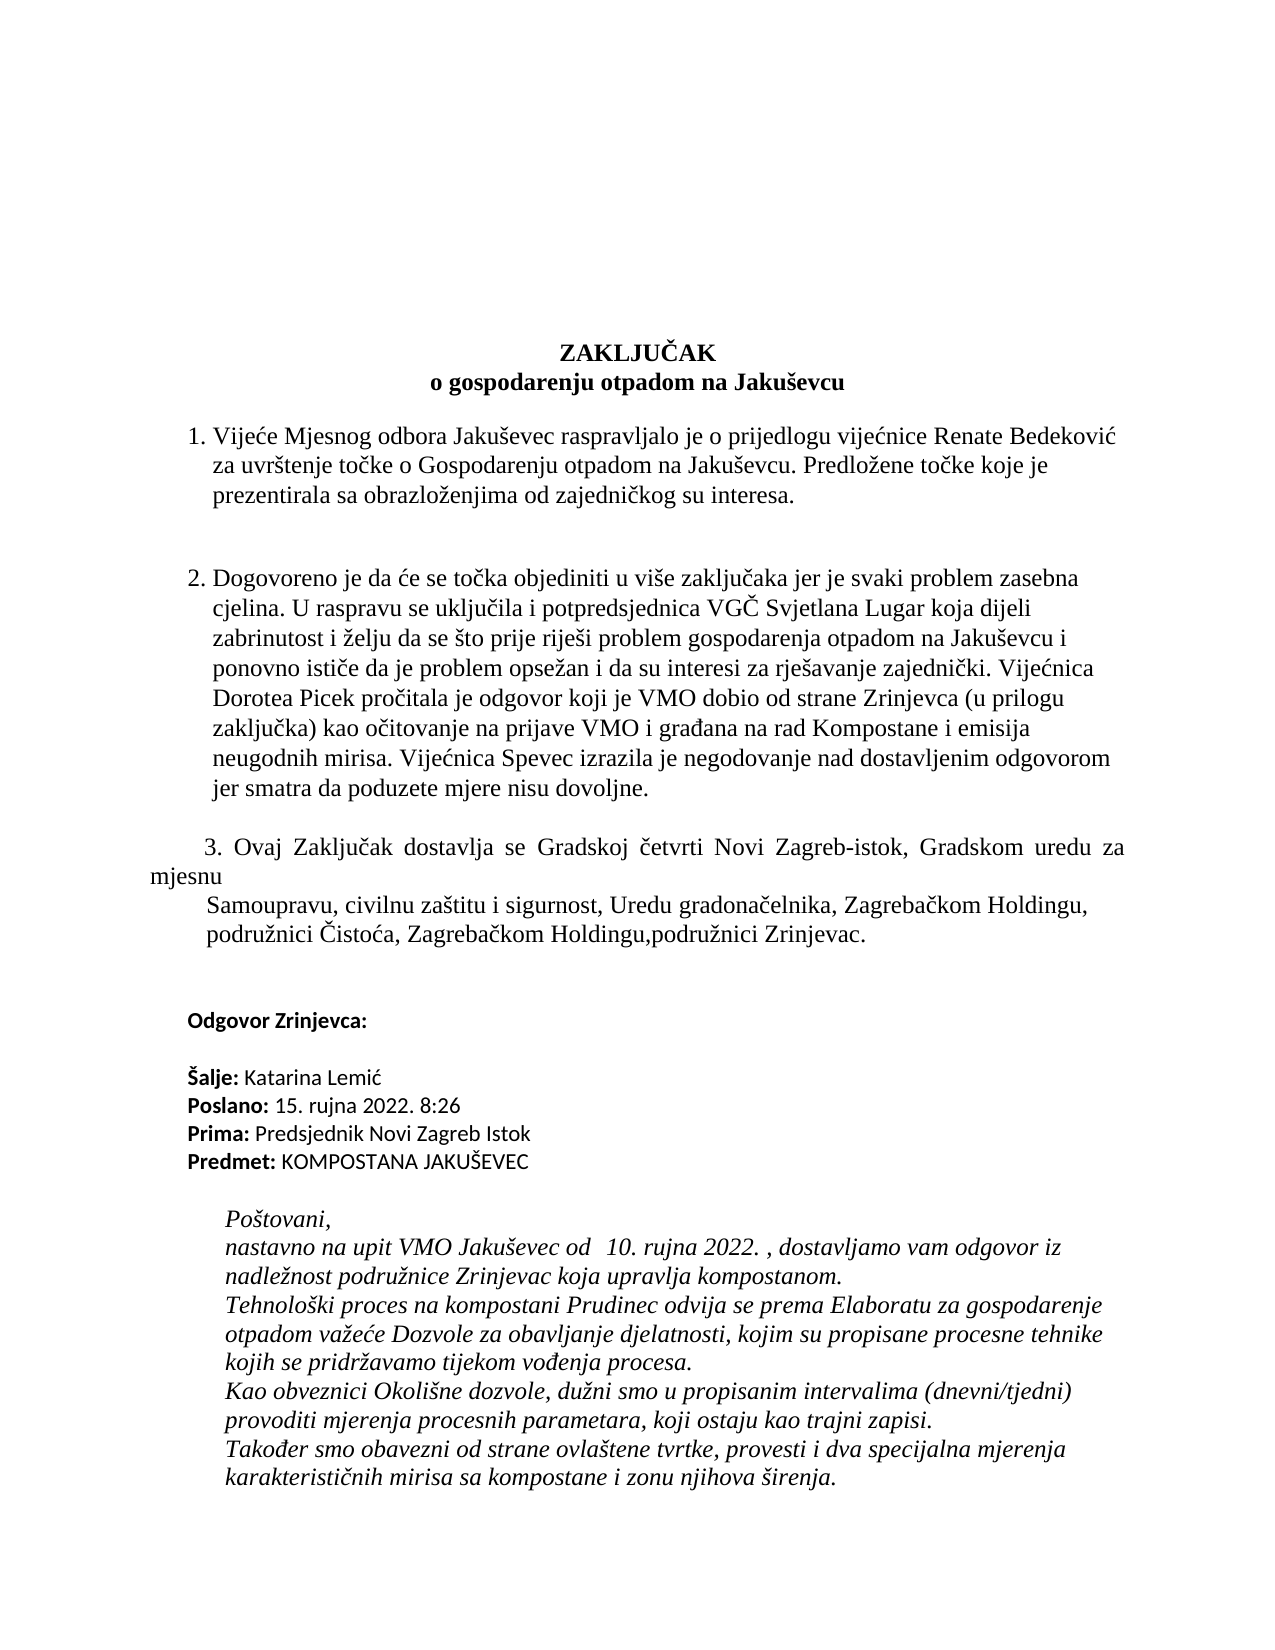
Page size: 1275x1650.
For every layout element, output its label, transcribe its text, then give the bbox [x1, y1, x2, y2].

text Poštovani, [225, 1204, 1125, 1232]
text nastavno na upit VMO Jakuševec od 10. rujna 2022. , dostavljamo vam odgovor iz nadležnost podružnice Zrinjevac koja upravlja kompostanom. Tehnološki proces na kompostani Prudinec odvija se prema Elaboratu za gospodarenje otpadom važeće Dozvole za obavljanje djelatnosti, kojim su propisane procesne tehnike kojih se pridržavamo tijekom vođenja procesa. Kao obveznici Okolišne dozvole, dužni smo u propisanim intervalima (dnevni/tjedni) provoditi mjerenja procesnih parametara, koji ostaju kao trajni zapisi. Također smo obavezni od strane ovlaštene tvrtke, provesti i dva specijalna mjerenja karakterističnih mirisa sa kompostane i zonu njihova širenja. [225, 1232, 1125, 1491]
text jer smatra da poduzete mjere nisu dovoljne. [187, 773, 1125, 801]
text ZAKLJUČAK [150, 338, 1125, 367]
text Samoupravu, civilnu zaštitu i sigurnost, Uredu gradonačelnika, Zagrebačkom Holdingu, [150, 890, 1125, 919]
text 1. Vijeće Mjesnog odbora Jakuševec raspravljalo je o prijedlogu vijećnice Renate Bedeković [187, 421, 1125, 450]
text zabrinutost i želju da se što prije riješi problem gospodarenja otpadom na Jakuševcu i [187, 623, 1125, 652]
text Odgovor Zrinjevca: [187, 1006, 1125, 1034]
text cjelina. U raspravu se uključila i potpredsjednica VGČ Svjetlana Lugar koja dijeli [187, 593, 1125, 622]
text 2. Dogovoreno je da će se točka objediniti u više zaključaka jer je svaki problem zasebna [187, 563, 1125, 592]
text ponovno ističe da je problem opsežan i da su interesi za rješavanje zajednički. Vijećnica [187, 653, 1125, 682]
text prezentirala sa obrazloženjima od zajedničkog su interesa. [187, 480, 1125, 508]
text neugodnih mirisa. Vijećnica Spevec izrazila je negodovanje nad dostavljenim odgovorom [187, 743, 1125, 771]
text podružnici Čistoća, Zagrebačkom Holdingu,podružnici Zrinjevac. [150, 919, 1125, 947]
text zaključka) kao očitovanje na prijave VMO i građana na rad Kompostane i emisija [187, 713, 1125, 742]
text Šalje: Katarina Lemić Poslano: 15. rujna 2022. 8:26 Prima: Predsjednik Novi Zagreb Istok Predmet: KOMPOSTANA JAKUŠEVEC [187, 1063, 1125, 1175]
text o gospodarenju otpadom na Jakuševcu [150, 367, 1125, 396]
text Dorotea Picek pročitala je odgovor koji je VMO dobio od strane Zrinjevca (u prilogu [187, 683, 1125, 712]
text 3. Ovaj Zaključak dostavlja se Gradskoj četvrti Novi Zagreb-istok, Gradskom uredu za mjesnu [150, 832, 1125, 890]
text za uvrštenje točke o Gospodarenju otpadom na Jakuševcu. Predložene točke koje je [187, 450, 1125, 478]
